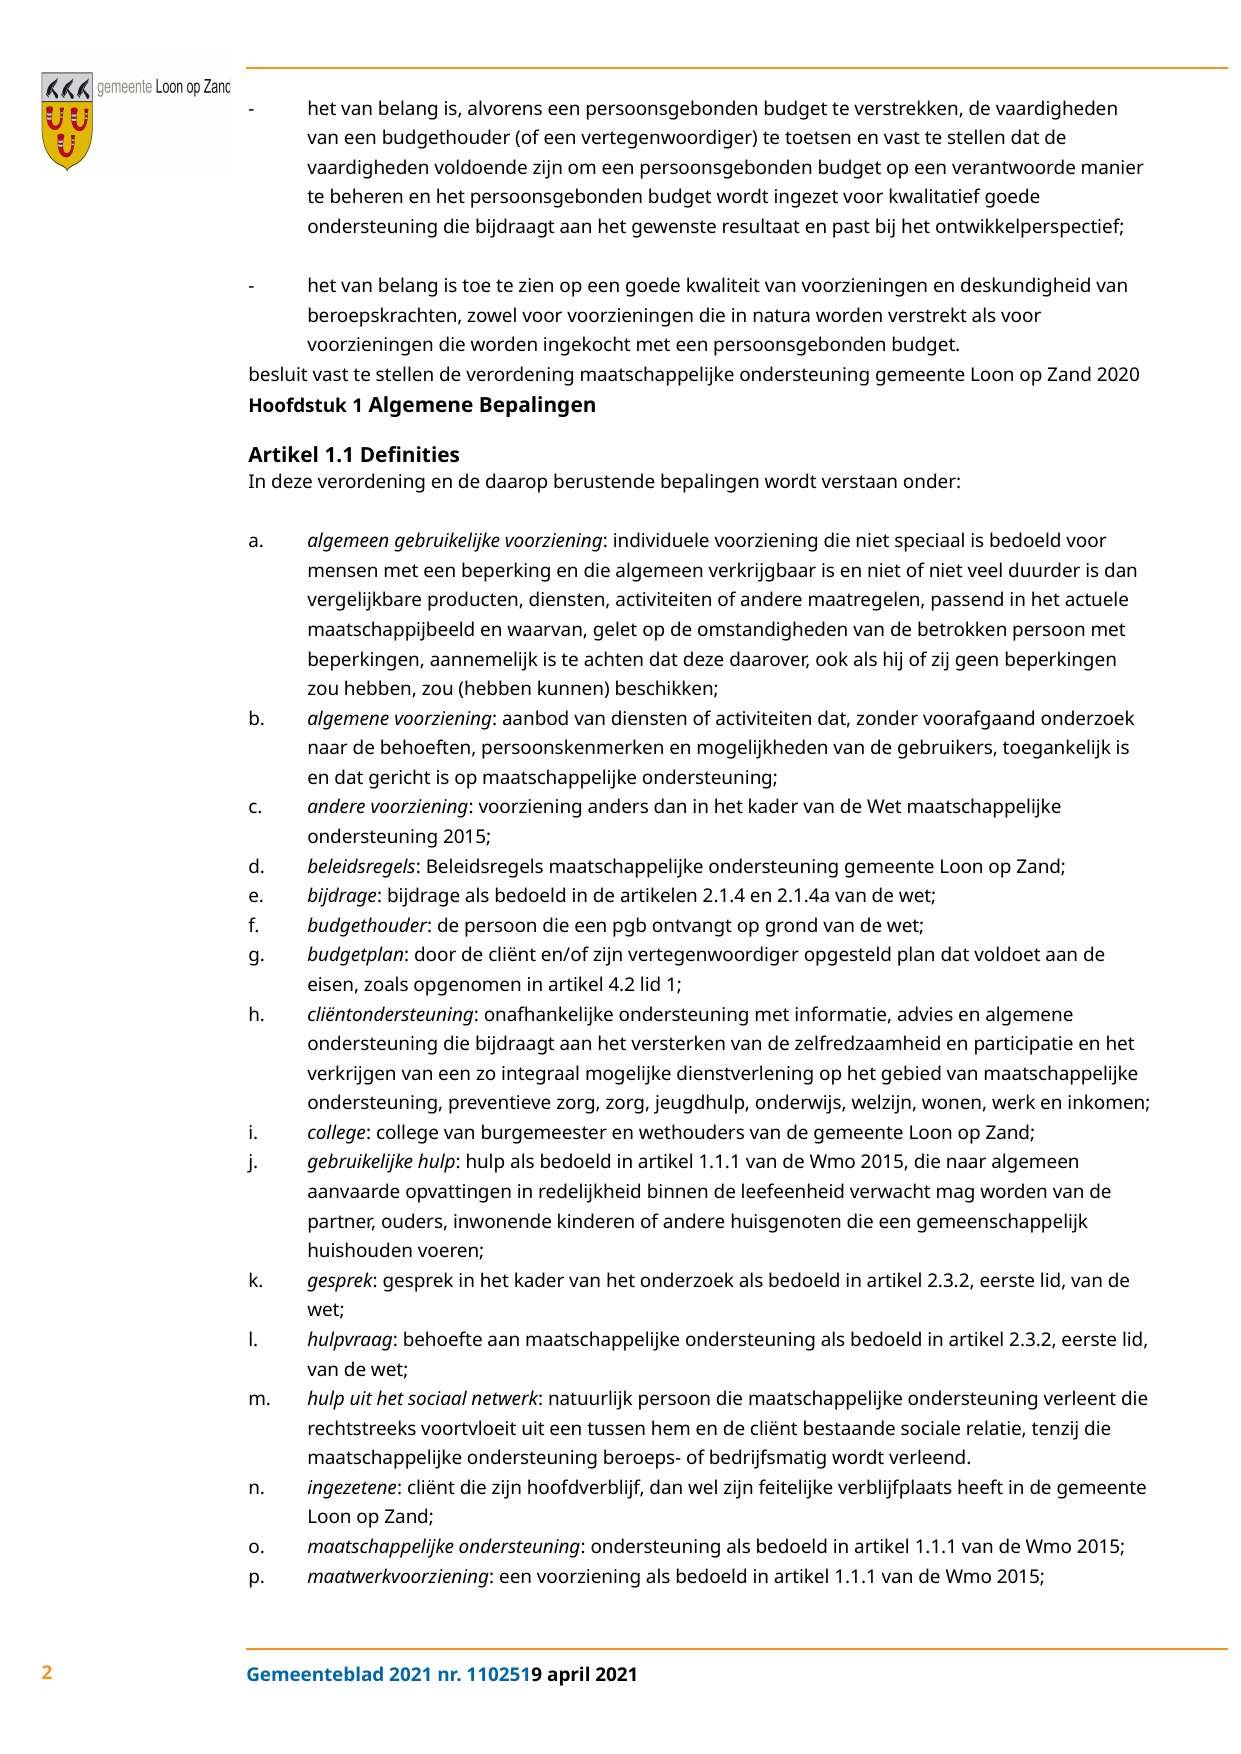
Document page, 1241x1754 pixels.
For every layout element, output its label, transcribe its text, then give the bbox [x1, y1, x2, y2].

list het van belang is toe te zien op een goede kwaliteit van voorzieningen en deskundigheid van beroepskrachten, zowel voor voorzieningen die in natura worden verstrekt als voor voorzieningen die worden ingekocht met een persoonsgebonden budget. [248, 272, 1152, 357]
text Artikel 1.1 Definities [248, 440, 1152, 468]
list ingezetene: cliënt die zijn hoofdverblijf, dan wel zijn feitelijke verblijfplaats heeft in de gemeente Loon op Zand; [248, 1474, 1152, 1529]
list andere voorziening: voorziening anders dan in het kader van de Wet maatschappelijke ondersteuning 2015; [248, 794, 1152, 849]
list budgethouder: de persoon die een pgb ontvangt op grond van de wet; [248, 912, 1152, 938]
list bijdrage: bijdrage als bedoeld in de artikelen 2.1.4 en 2.1.4a van de wet; [248, 882, 1152, 908]
list beleidsregels: Beleidsregels maatschappelijke ondersteuning gemeente Loon op Zand; [248, 853, 1152, 879]
list gebruikelijke hulp: hulp als bedoeld in artikel 1.1.1 van de Wmo 2015, die naar algemeen aanvaarde opvattingen in redelijkheid binnen de leefeenheid verwacht mag worden van de partner, ouders, inwonende kinderen of andere huisgenoten die een gemeenschappelijk huishouden voeren; [248, 1149, 1152, 1263]
text besluit vast te stellen de verordening maatschappelijke ondersteuning gemeente Loon op Zand 2020 [248, 361, 1152, 387]
list hulp uit het sociaal netwerk: natuurlijk persoon die maatschappelijke ondersteuning verleent die rechtstreeks voortvloeit uit een tussen hem en de cliënt bestaande sociale relatie, tenzij die maatschappelijke ondersteuning beroeps- of bedrijfsmatig wordt verleend. [248, 1385, 1152, 1470]
list het van belang is, alvorens een persoonsgebonden budget te verstrekken, de vaardigheden van een budgethouder (of een vertegenwoordiger) te toetsen en vast te stellen dat de vaardigheden voldoende zijn om een persoonsgebonden budget op een verantwoorde manier te beheren en het persoonsgebonden budget wordt ingezet voor kwalitatief goede ondersteuning die bijdraagt aan het gewenste resultaat en past bij het ontwikkelperspectief; [248, 95, 1152, 239]
list cliëntondersteuning: onafhankelijke ondersteuning met informatie, advies en algemene ondersteuning die bijdraagt aan het versterken van de zelfredzaamheid en participatie en het verkrijgen van een zo integraal mogelijke dienstverlening op het gebied van maatschappelijke ondersteuning, preventieve zorg, zorg, jeugdhulp, onderwijs, welzijn, wonen, werk en inkomen; [248, 1001, 1152, 1115]
text Hoofdstuk 1 Algemene Bepalingen [248, 391, 1152, 419]
list maatschappelijke ondersteuning: ondersteuning als bedoeld in artikel 1.1.1 van de Wmo 2015; [248, 1533, 1152, 1559]
list gesprek: gesprek in het kader van het onderzoek als bedoeld in artikel 2.3.2, eerste lid, van de wet; [248, 1267, 1152, 1322]
list budgetplan: door de cliënt en/of zijn vertegenwoordiger opgesteld plan dat voldoet aan de eisen, zoals opgenomen in artikel 4.2 lid 1; [248, 942, 1152, 997]
picture [41, 47, 231, 172]
list hulpvraag: behoefte aan maatschappelijke ondersteuning als bedoeld in artikel 2.3.2, eerste lid, van de wet; [248, 1326, 1152, 1382]
list college: college van burgemeester en wethouders van de gemeente Loon op Zand; [248, 1119, 1152, 1145]
list maatwerkvoorziening: een voorziening als bedoeld in artikel 1.1.1 van de Wmo 2015; [248, 1563, 1152, 1589]
list algemeen gebruikelijke voorziening: individuele voorziening die niet speciaal is bedoeld voor mensen met een beperking en die algemeen verkrijgbaar is en niet of niet veel duurder is dan vergelijkbare producten, diensten, activiteiten of andere maatregelen, passend in het actuele maatschappijbeeld en waarvan, gelet op de omstandigheden van de betrokken persoon met beperkingen, aannemelijk is te achten dat deze daarover, ook als hij of zij geen beperkingen zou hebben, zou (hebben kunnen) beschikken; [248, 527, 1152, 701]
text In deze verordening en de daarop berustende bepalingen wordt verstaan onder: [248, 468, 1152, 494]
list algemene voorziening: aanbod van diensten of activiteiten dat, zonder voorafgaand onderzoek naar de behoeften, persoonskenmerken en mogelijkheden van de gebruikers, toegankelijk is en dat gericht is op maatschappelijke ondersteuning; [248, 705, 1152, 790]
